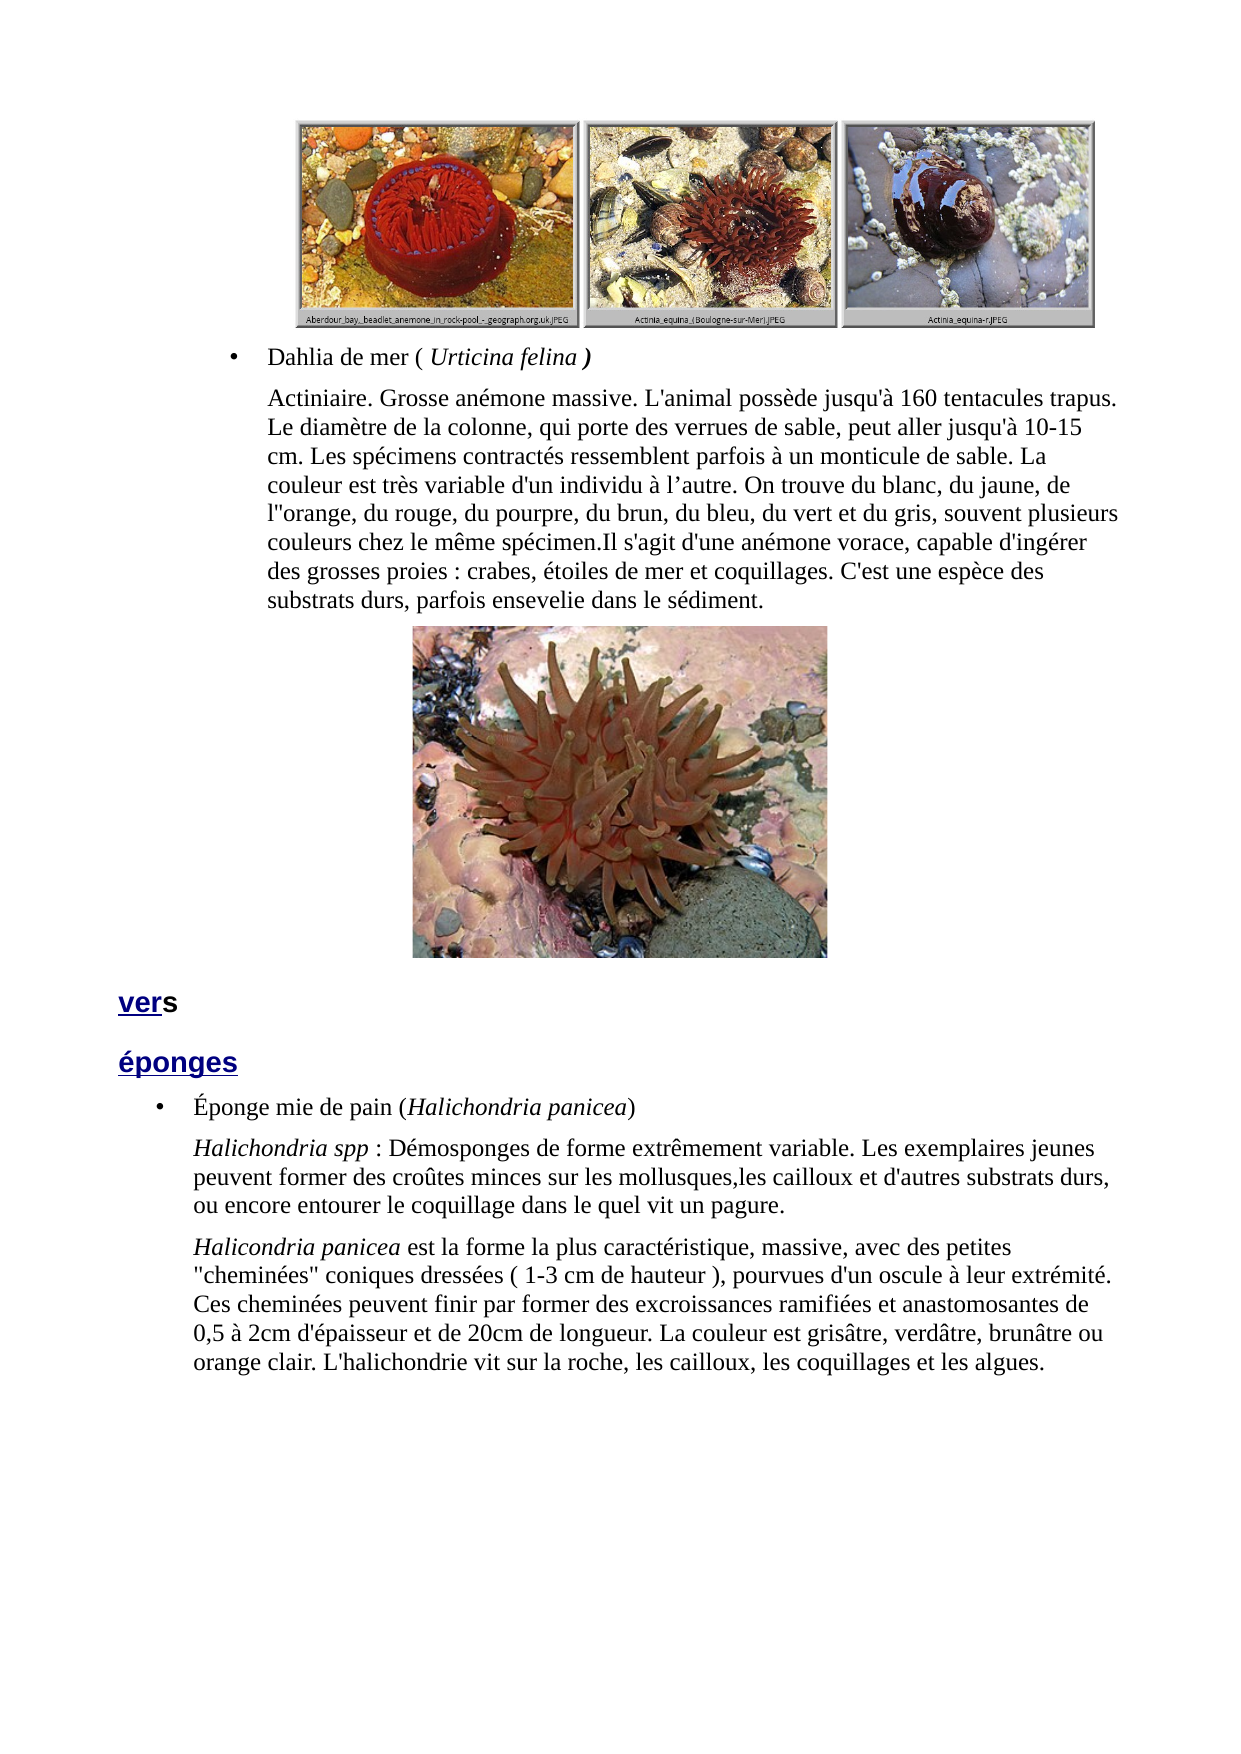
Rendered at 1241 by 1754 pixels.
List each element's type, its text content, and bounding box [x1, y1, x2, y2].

list Actiniaire. Grosse anémone massive. L'animal possède jusqu'à 160 tentacules trapus. Le diamètre de la colonne, qui porte des verrues de sable, peut aller jusqu'à 10-15 cm. Les spécimens contractés ressemblent parfois à un monticule de sable. La couleur est très variable d'un individu à l’autre. On trouve du blanc, du jaune, de l''orange, du rouge, du pourpre, du brun, du bleu, du vert et du gris, souvent plusieurs couleurs chez le même spécimen.Il s'agit d'une anémone vorace, capable d'ingérer des grosses proies : crabes, étoiles de mer et coquillages. C'est une espèce des substrats durs, parfois ensevelie dans le sédiment. [229, 383, 1122, 613]
list Éponge mie de pain (Halichondria panicea) [156, 1092, 1122, 1120]
picture [293, 118, 1097, 330]
subtitle vers [118, 985, 1122, 1018]
list Halichondria spp : Démosponges de forme extrêmement variable. Les exemplaires jeunes peuvent former des croûtes minces sur les mollusques,les cailloux et d'autres substrats durs, ou encore entourer le coquillage dans le quel vit un pagure. [156, 1133, 1122, 1219]
subtitle éponges [118, 1046, 1122, 1079]
picture [412, 626, 828, 958]
list Halicondria panicea est la forme la plus caractéristique, massive, avec des petites "cheminées" coniques dressées ( 1-3 cm de hauteur ), pourvues d'un oscule à leur extrémité. Ces cheminées peuvent finir par former des excroissances ramifiées et anastomosantes de 0,5 à 2cm d'épaisseur et de 20cm de longueur. La couleur est grisâtre, verdâtre, brunâtre ou orange clair. L'halichondrie vit sur la roche, les cailloux, les coquillages et les algues. [156, 1232, 1122, 1375]
list Dahlia de mer ( Urticina felina ) [229, 342, 1122, 371]
